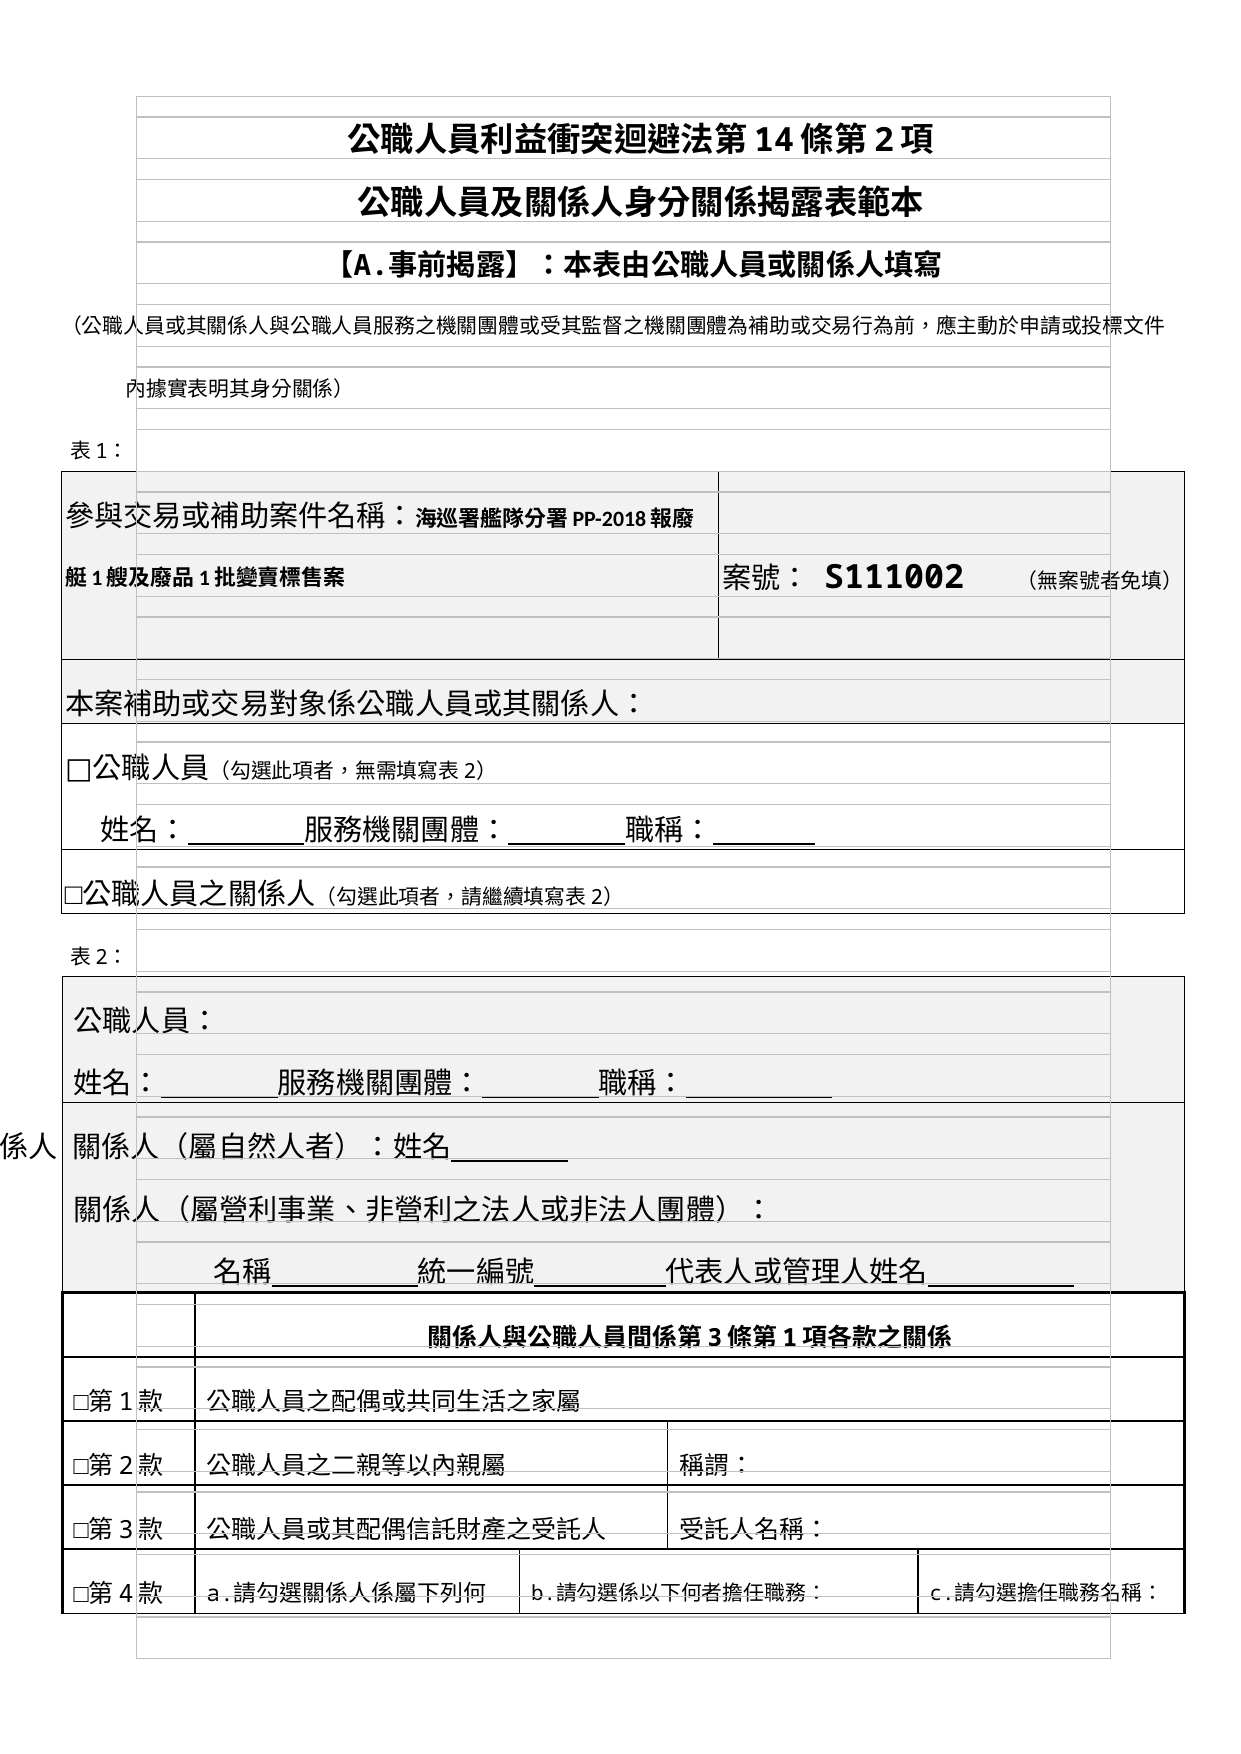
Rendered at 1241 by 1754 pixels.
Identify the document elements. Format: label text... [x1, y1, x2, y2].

table_cell [64, 1294, 136, 1356]
table_cell 公職人員之配偶或共同生活之家屬 [1111, 1358, 1183, 1420]
text [33, 221, 136, 283]
table_header 案號： S111002 （無案號者免填） [719, 472, 1110, 491]
table_cell 關係人與公職人員間係第3條第1項各款之關係 [196, 1305, 1110, 1346]
table_cell 關係人 關係人（屬自然人者）：姓名 關係人（屬營利事業、非營利之法人或非法人團體）： 名稱 統一編號 代表人或管理人姓名 [1111, 1103, 1184, 1291]
table_cell 關係人 關係人（屬自然人者）：姓名 關係人（屬營利事業、非營利之法人或非法人團體）： 名稱 統一編號 代表人或管理人姓名 [137, 1284, 1110, 1291]
text （公職人員或其關係人與公職人員服務之機關團體或受其監督之機關團體為補助或交易行為前，應主動於申請或投標文件內據實表明其身分關係） [61, 283, 136, 408]
table_cell 稱謂： [668, 1430, 1110, 1471]
table_header 公職人員： 姓名： 服務機關團體： 職稱： [137, 1034, 1110, 1054]
table_cell 本案補助或交易對象係公職人員或其關係人： [137, 680, 1110, 721]
table_header 案號： S111002 （無案號者免填） [719, 534, 1110, 554]
table_cell 關係人 關係人（屬自然人者）：姓名 關係人（屬營利事業、非營利之法人或非法人團體）： 名稱 統一編號 代表人或管理人姓名 [137, 1180, 1110, 1221]
table_cell 本案補助或交易對象係公職人員或其關係人： [62, 660, 136, 723]
table_cell □第2款 [137, 1472, 194, 1484]
text [33, 158, 136, 221]
text 公職人員及關係人身分關係揭露表範本 [137, 180, 1110, 221]
table_cell 關係人 關係人（屬自然人者）：姓名 關係人（屬營利事業、非營利之法人或非法人團體）： 名稱 統一編號 代表人或管理人姓名 [137, 1159, 1110, 1179]
text 表1： [33, 408, 136, 471]
text （公職人員或其關係人與公職人員服務之機關團體或受其監督之機關團體為補助或交易行為前，應主動於申請或投標文件內據實表明其身分關係） [137, 305, 1110, 346]
table_cell 公職人員之二親等以內親屬 [196, 1472, 667, 1484]
table_header 參與交易或補助案件名稱：海巡署艦隊分署PP-2018報廢 艇1艘及廢品1批變賣標售案 [137, 618, 718, 658]
table_cell [137, 1305, 194, 1346]
table_header 公職人員： 姓名： 服務機關團體： 職稱： [137, 1097, 1110, 1102]
table_cell [196, 1347, 1110, 1356]
text [137, 972, 1110, 976]
table_cell 公職人員之二親等以內親屬 [196, 1422, 667, 1429]
table_cell 公職人員或其配偶信託財產之受託人 [196, 1486, 667, 1491]
text [137, 930, 1110, 971]
table_cell □第2款 [64, 1422, 136, 1484]
table_header 案號： S111002 （無案號者免填） [719, 597, 1110, 616]
table_cell □公職人員（勾選此項者，無需填寫表2） 姓名： 服務機關團體： 職稱： [1111, 724, 1184, 849]
text [137, 430, 1110, 471]
table_cell 公職人員之配偶或共同生活之家屬 [196, 1409, 1110, 1420]
text [1111, 221, 1234, 283]
text 公職人員利益衝突迴避法第14條第2項 [137, 118, 1110, 158]
table_cell 稱謂： [668, 1472, 1110, 1484]
table_cell a.請勾選關係人係屬下列何者： □營利事業 □非營利法人 □非法人團體 [196, 1597, 519, 1612]
table_cell 公職人員或其配偶信託財產之受託人 [196, 1534, 667, 1548]
text （公職人員或其關係人與公職人員服務之機關團體或受其監督之機關團體為補助或交易行為前，應主動於申請或投標文件內據實表明其身分關係） [137, 347, 1110, 366]
text [1111, 96, 1240, 158]
table_cell 受託人名稱： [1111, 1486, 1183, 1548]
text [137, 914, 1110, 929]
table_header 案號： S111002 （無案號者免填） [719, 555, 1110, 596]
table_cell □第2款 [137, 1422, 194, 1429]
table_header 公職人員： 姓名： 服務機關團體： 職稱： [1111, 977, 1184, 1102]
table_cell □公職人員（勾選此項者，無需填寫表2） 姓名： 服務機關團體： 職稱： [62, 724, 136, 849]
table_cell c.請勾選擔任職務名稱： □負責人 □董事 □獨立董事 □監察人 □經理人 □相類似職務： [919, 1597, 1110, 1612]
table_cell 受託人名稱： [668, 1486, 1110, 1491]
table_header 公職人員： 姓名： 服務機關團體： 職稱： [137, 1055, 1110, 1096]
table_header 參與交易或補助案件名稱：海巡署艦隊分署PP-2018報廢 艇1艘及廢品1批變賣標售案 [137, 472, 718, 491]
table_cell □第4款 （請填寫abc欄位） [137, 1555, 194, 1596]
table_cell □公職人員之關係人（勾選此項者，請繼續填寫表2） [137, 868, 1110, 908]
table_cell [1111, 1294, 1183, 1356]
table_cell □公職人員之關係人（勾選此項者，請繼續填寫表2） [62, 850, 136, 912]
table_cell □公職人員之關係人（勾選此項者，請繼續填寫表2） [137, 850, 1110, 866]
table_header 參與交易或補助案件名稱：海巡署艦隊分署PP-2018報廢 艇1艘及廢品1批變賣標售案 [137, 493, 718, 533]
text [1111, 408, 1189, 471]
text [137, 97, 1110, 116]
table_cell [137, 1294, 194, 1304]
table_cell 關係人 關係人（屬自然人者）：姓名 關係人（屬營利事業、非營利之法人或非法人團體）： 名稱 統一編號 代表人或管理人姓名 [63, 1103, 136, 1291]
table_header 參與交易或補助案件名稱：海巡署艦隊分署PP-2018報廢 艇1艘及廢品1批變賣標售案 [137, 534, 718, 554]
table_header 公職人員： 姓名： 服務機關團體： 職稱： [137, 977, 1110, 991]
text [1111, 158, 1240, 221]
table_cell 本案補助或交易對象係公職人員或其關係人： [137, 660, 1110, 679]
text [137, 159, 1110, 179]
table_cell 公職人員之配偶或共同生活之家屬 [196, 1368, 1110, 1408]
table_header 公職人員： 姓名： 服務機關團體： 職稱： [137, 993, 1110, 1033]
table_cell 公職人員之配偶或共同生活之家屬 [196, 1358, 1110, 1366]
table_header 公職人員： 姓名： 服務機關團體： 職稱： [63, 977, 136, 1102]
table_cell c.請勾選擔任職務名稱： □負責人 □董事 □獨立董事 □監察人 □經理人 □相類似職務： [919, 1555, 1110, 1596]
table_cell 本案補助或交易對象係公職人員或其關係人： [1111, 660, 1184, 723]
table_cell 公職人員或其配偶信託財產之受託人 [196, 1493, 667, 1533]
table_cell □第2款 [137, 1430, 194, 1471]
table_cell 稱謂： [1111, 1422, 1183, 1484]
text （公職人員或其關係人與公職人員服務之機關團體或受其監督之機關團體為補助或交易行為前，應主動於申請或投標文件內據實表明其身分關係） [1111, 283, 1184, 408]
table_cell 關係人 關係人（屬自然人者）：姓名 關係人（屬營利事業、非營利之法人或非法人團體）： 名稱 統一編號 代表人或管理人姓名 [137, 1243, 1110, 1283]
table_cell 關係人 關係人（屬自然人者）：姓名 關係人（屬營利事業、非營利之法人或非法人團體）： 名稱 統一編號 代表人或管理人姓名 [137, 1118, 1110, 1158]
table_cell c.請勾選擔任職務名稱： □負責人 □董事 □獨立董事 □監察人 □經理人 □相類似職務： [1111, 1550, 1183, 1612]
table_cell a.請勾選關係人係屬下列何者： □營利事業 □非營利法人 □非法人團體 [196, 1555, 519, 1596]
table_cell [196, 1294, 1110, 1304]
table_cell □第1款 [137, 1368, 194, 1408]
table_cell b.請勾選係以下何者擔任職務： □公職人員本人 □公職人員之配偶或共同生活之家屬。姓名： □公職人員二親等以內親屬。 親屬稱謂： (填寫親屬稱謂例如：兒媳、女婿、兄嫂、弟媳、連襟、妯娌) 姓名： [520, 1597, 917, 1612]
table_cell 受託人名稱： [668, 1534, 1110, 1548]
table_cell 關係人 關係人（屬自然人者）：姓名 關係人（屬營利事業、非營利之法人或非法人團體）： 名稱 統一編號 代表人或管理人姓名 [137, 1103, 1110, 1116]
table_cell □公職人員（勾選此項者，無需填寫表2） 姓名： 服務機關團體： 職稱： [137, 743, 1110, 783]
table_cell □公職人員（勾選此項者，無需填寫表2） 姓名： 服務機關團體： 職稱： [137, 784, 1110, 804]
table_cell □第3款 [137, 1493, 194, 1533]
table_cell a.請勾選關係人係屬下列何者： □營利事業 □非營利法人 □非法人團體 [196, 1550, 519, 1554]
table_header 案號： S111002 （無案號者免填） [719, 493, 1110, 533]
table_cell □公職人員（勾選此項者，無需填寫表2） 姓名： 服務機關團體： 職稱： [137, 724, 1110, 741]
table_header 參與交易或補助案件名稱：海巡署艦隊分署PP-2018報廢 艇1艘及廢品1批變賣標售案 [137, 555, 718, 596]
text 【A.事前揭露】：本表由公職人員或關係人填寫 [137, 243, 1110, 283]
table_cell 公職人員之二親等以內親屬 [196, 1430, 667, 1471]
text [137, 222, 1110, 241]
table_header 案號： S111002 （無案號者免填） [1111, 472, 1184, 659]
table_cell 稱謂： [668, 1422, 1110, 1429]
table_cell □第4款 （請填寫abc欄位） [137, 1597, 194, 1612]
table_cell □第1款 [137, 1358, 194, 1366]
text 表2： [33, 913, 136, 976]
text （公職人員或其關係人與公職人員服務之機關團體或受其監督之機關團體為補助或交易行為前，應主動於申請或投標文件內據實表明其身分關係） [137, 368, 1110, 408]
table_cell □第1款 [137, 1409, 194, 1420]
table_cell b.請勾選係以下何者擔任職務： □公職人員本人 □公職人員之配偶或共同生活之家屬。姓名： □公職人員二親等以內親屬。 親屬稱謂： (填寫親屬稱謂例如：兒媳、女婿、兄嫂、弟媳、連襟、妯娌) 姓名： [520, 1555, 917, 1596]
table_cell □第3款 [137, 1534, 194, 1548]
table_cell □公職人員之關係人（勾選此項者，請繼續填寫表2） [1111, 850, 1184, 912]
table_cell 關係人 關係人（屬自然人者）：姓名 關係人（屬營利事業、非營利之法人或非法人團體）： 名稱 統一編號 代表人或管理人姓名 [137, 1222, 1110, 1241]
text （公職人員或其關係人與公職人員服務之機關團體或受其監督之機關團體為補助或交易行為前，應主動於申請或投標文件內據實表明其身分關係） [137, 284, 1110, 304]
table_header 案號： S111002 （無案號者免填） [719, 618, 1110, 658]
table_header 參與交易或補助案件名稱：海巡署艦隊分署PP-2018報廢 艇1艘及廢品1批變賣標售案 [137, 597, 718, 616]
table_cell □第4款 （請填寫abc欄位） [64, 1550, 136, 1612]
text [137, 409, 1110, 429]
table_cell □第3款 [64, 1486, 136, 1548]
table_cell 受託人名稱： [668, 1493, 1110, 1533]
table_cell □第1款 [64, 1358, 136, 1420]
text [33, 96, 136, 158]
table_header 參與交易或補助案件名稱：海巡署艦隊分署PP-2018報廢 艇1艘及廢品1批變賣標售案 [62, 472, 136, 659]
table_cell □第3款 [137, 1486, 194, 1491]
table_cell [137, 1347, 194, 1356]
table_cell □公職人員（勾選此項者，無需填寫表2） 姓名： 服務機關團體： 職稱： [137, 805, 1110, 846]
